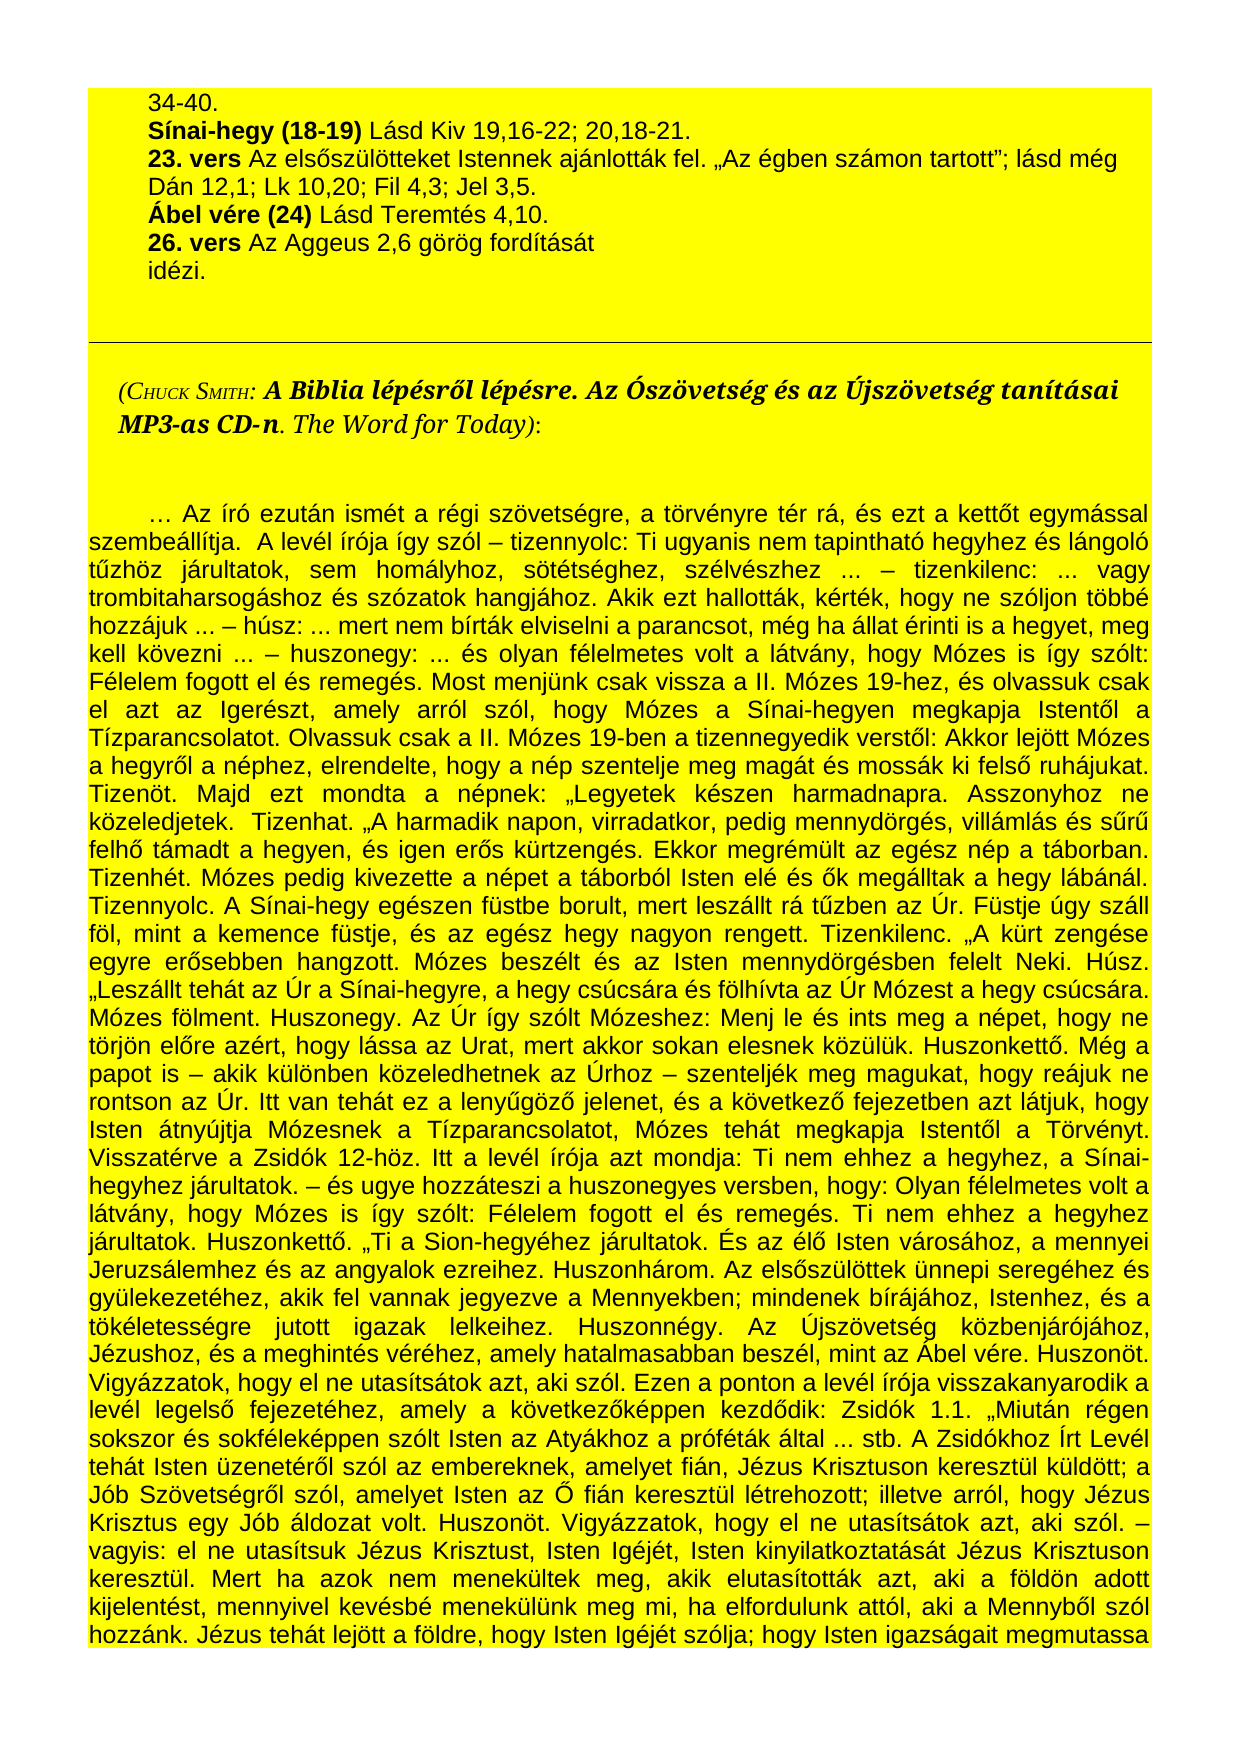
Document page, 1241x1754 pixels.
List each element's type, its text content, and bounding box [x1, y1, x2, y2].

text Sínai-hegy (18-19) Lásd Kiv 19,16-22; 20,18-21. [88, 117, 1152, 144]
text idézi. [88, 257, 1152, 285]
text … Az író ezután ismét a régi szövetségre, a törvényre tér rá, és ezt a kettőt egymással szembeállítja. A levél írója így szól – tizennyolc: Ti ugyanis nem tapintható hegyhez és lángoló tűzhöz járultatok, sem homályhoz, sötétséghez, szélvészhez ... – tizenkilenc: ... vagy trombitaharsogáshoz és szózatok hangjához. Akik ezt hallották, kérték, hogy ne szóljon többé hozzájuk ... – húsz: ... mert nem bírták elviselni a parancsot, még ha állat érinti is a hegyet, meg kell kövezni ... – huszonegy: ... és olyan félelmetes volt a látvány, hogy Mózes is így szólt: Félelem fogott el és remegés. Most menjünk csak vissza a II. Mózes 19-hez, és olvassuk csak el azt az Igerészt, amely arról szól, hogy Mózes a Sínai-hegyen megkapja Istentől a Tízparancsolatot. Olvassuk csak a II. Mózes 19-ben a tizennegyedik verstől: Akkor lejött Mózes a hegyről a néphez, elrendelte, hogy a nép szentelje meg magát és mossák ki felső ruhájukat. Tizenöt. Majd ezt mondta a népnek: „Legyetek készen harmadnapra. Asszonyhoz ne közeledjetek. Tizenhat. „A harmadik napon, virradatkor, pedig mennydörgés, villámlás és sűrű felhő támadt a hegyen, és igen erős kürtzengés. Ekkor megrémült az egész nép a táborban. Tizenhét. Mózes pedig kivezette a népet a táborból Isten elé és ők megálltak a hegy lábánál. Tizennyolc. A Sínai-hegy egészen füstbe borult, mert leszállt rá tűzben az Úr. Füstje úgy száll föl, mint a kemence füstje, és az egész hegy nagyon rengett. Tizenkilenc. „A kürt zengése egyre erősebben hangzott. Mózes beszélt és az Isten mennydörgésben felelt Neki. Húsz. „Leszállt tehát az Úr a Sínai-hegyre, a hegy csúcsára és fölhívta az Úr Mózest a hegy csúcsára. Mózes fölment. Huszonegy. Az Úr így szólt Mózeshez: Menj le és ints meg a népet, hogy ne törjön előre azért, hogy lássa az Urat, mert akkor sokan elesnek közülük. Huszonkettő. Még a papot is – akik különben közeledhetnek az Úrhoz – szenteljék meg magukat, hogy reájuk ne rontson az Úr. Itt van tehát ez a lenyűgöző jelenet, és a következő fejezetben azt látjuk, hogy Isten átnyújtja Mózesnek a Tízparancsolatot, Mózes tehát megkapja Istentől a Törvényt. Visszatérve a Zsidók 12-höz. Itt a levél írója azt mondja: Ti nem ehhez a hegyhez, a Sínai-hegyhez járultatok. – és ugye hozzáteszi a huszonegyes versben, hogy: Olyan félelmetes volt a látvány, hogy Mózes is így szólt: Félelem fogott el és remegés. Ti nem ehhez a hegyhez járultatok. Huszonkettő. „Ti a Sion-hegyéhez járultatok. És az élő Isten városához, a mennyei Jeruzsálemhez és az angyalok ezreihez. Huszonhárom. Az elsőszülöttek ünnepi seregéhez és gyülekezetéhez, akik fel vannak jegyezve a Mennyekben; mindenek bírájához, Istenhez, és a tökéletességre jutott igazak lelkeihez. Huszonnégy. Az Újszövetség közbenjárójához, Jézushoz, és a meghintés véréhez, amely hatalmasabban beszél, mint az Ábel vére. Huszonöt. Vigyázzatok, hogy el ne utasítsátok azt, aki szól. Ezen a ponton a levél írója visszakanyarodik a levél legelső fejezetéhez, amely a következőképpen kezdődik: Zsidók 1.1. „Miután régen sokszor és sokféleképpen szólt Isten az Atyákhoz a próféták által ... stb. A Zsidókhoz Írt Levél tehát Isten üzenetéről szól az embereknek, amelyet fián, Jézus Krisztuson keresztül küldött; a Jób Szövetségről szól, amelyet Isten az Ő fián keresztül létrehozott; illetve arról, hogy Jézus Krisztus egy Jób áldozat volt. Huszonöt. Vigyázzatok, hogy el ne utasítsátok azt, aki szól. – vagyis: el ne utasítsuk Jézus Krisztust, Isten Igéjét, Isten kinyilatkoztatását Jézus Krisztuson keresztül. Mert ha azok nem menekültek meg, akik elutasították azt, aki a földön adott kijelentést, mennyivel kevésbé menekülünk meg mi, ha elfordulunk attól, aki a Mennyből szól hozzánk. Jézus tehát lejött a földre, hogy Isten Igéjét szólja; hogy Isten igazságait megmutassa [88, 499, 1152, 1648]
text 34-40. [88, 88, 1152, 117]
text 23. vers Az elsőszülötteket Istennek ajánlották fel. „Az égben számon tartott”; lásd még [88, 144, 1152, 173]
text Ábel vére (24) Lásd Teremtés 4,10. [88, 201, 1152, 229]
text 26. vers Az Aggeus 2,6 görög fordítását [88, 229, 1152, 257]
text Dán 12,1; Lk 10,20; Fil 4,3; Jel 3,5. [88, 173, 1152, 201]
text (Chuck Smith: A Biblia lépésről lépésre. Az Ószövetség és az Újszövetség tanításai MP3-as CD‑n. The Word for Today): [88, 343, 1152, 470]
